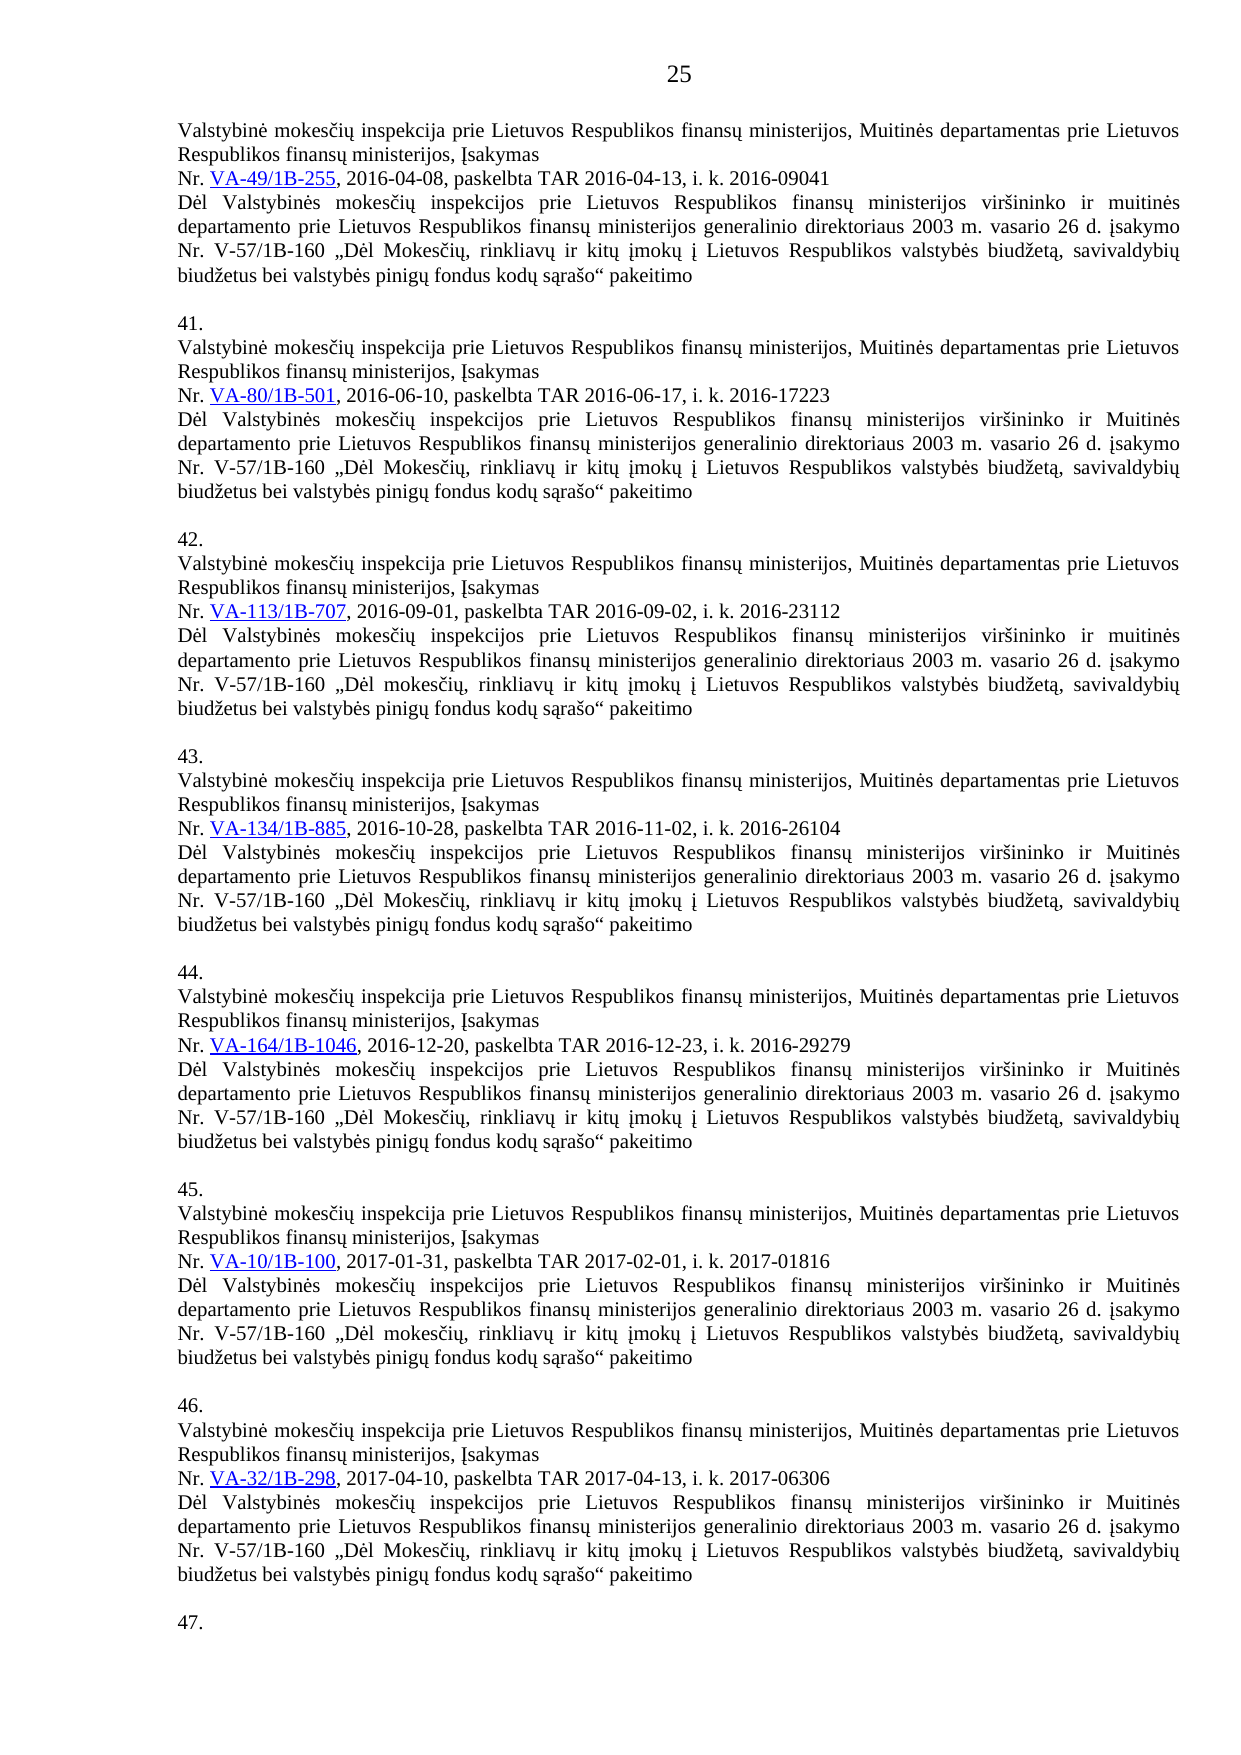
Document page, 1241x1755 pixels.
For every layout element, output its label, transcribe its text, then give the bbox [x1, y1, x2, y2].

text Valstybinė mokesčių inspekcija prie Lietuvos Respublikos finansų ministerijos, Muitinės departamentas prie Lietuvos Respublikos finansų ministerijos, Įsakymas [177, 768, 1181, 816]
text 42. [177, 527, 1181, 551]
text Valstybinė mokesčių inspekcija prie Lietuvos Respublikos finansų ministerijos, Muitinės departamentas prie Lietuvos Respublikos finansų ministerijos, Įsakymas [177, 118, 1181, 166]
text Dėl Valstybinės mokesčių inspekcijos prie Lietuvos Respublikos finansų ministerijos viršininko ir Muitinės departamento prie Lietuvos Respublikos finansų ministerijos generalinio direktoriaus 2003 m. vasario 26 d. įsakymo Nr. V-57/1B-160 „Dėl mokesčių, rinkliavų ir kitų įmokų į Lietuvos Respublikos valstybės biudžetą, savivaldybių biudžetus bei valstybės pinigų fondus kodų sąrašo“ pakeitimo [177, 1273, 1181, 1369]
text Nr. VA-32/1B-298, 2017-04-10, paskelbta TAR 2017-04-13, i. k. 2017-06306 [177, 1466, 1181, 1490]
text Dėl Valstybinės mokesčių inspekcijos prie Lietuvos Respublikos finansų ministerijos viršininko ir muitinės departamento prie Lietuvos Respublikos finansų ministerijos generalinio direktoriaus 2003 m. vasario 26 d. įsakymo Nr. V-57/1B-160 „Dėl mokesčių, rinkliavų ir kitų įmokų į Lietuvos Respublikos valstybės biudžetą, savivaldybių biudžetus bei valstybės pinigų fondus kodų sąrašo“ pakeitimo [177, 623, 1181, 720]
text Valstybinė mokesčių inspekcija prie Lietuvos Respublikos finansų ministerijos, Muitinės departamentas prie Lietuvos Respublikos finansų ministerijos, Įsakymas [177, 551, 1181, 599]
text 44. [177, 960, 1181, 984]
text Dėl Valstybinės mokesčių inspekcijos prie Lietuvos Respublikos finansų ministerijos viršininko ir Muitinės departamento prie Lietuvos Respublikos finansų ministerijos generalinio direktoriaus 2003 m. vasario 26 d. įsakymo Nr. V-57/1B-160 „Dėl Mokesčių, rinkliavų ir kitų įmokų į Lietuvos Respublikos valstybės biudžetą, savivaldybių biudžetus bei valstybės pinigų fondus kodų sąrašo“ pakeitimo [177, 1490, 1181, 1586]
text Valstybinė mokesčių inspekcija prie Lietuvos Respublikos finansų ministerijos, Muitinės departamentas prie Lietuvos Respublikos finansų ministerijos, Įsakymas [177, 1201, 1181, 1249]
text Nr. VA-164/1B-1046, 2016-12-20, paskelbta TAR 2016-12-23, i. k. 2016-29279 [177, 1032, 1181, 1057]
text Nr. VA-134/1B-885, 2016-10-28, paskelbta TAR 2016-11-02, i. k. 2016-26104 [177, 816, 1181, 840]
text Nr. VA-49/1B-255, 2016-04-08, paskelbta TAR 2016-04-13, i. k. 2016-09041 [177, 166, 1181, 190]
text Nr. VA-10/1B-100, 2017-01-31, paskelbta TAR 2017-02-01, i. k. 2017-01816 [177, 1249, 1181, 1273]
text Valstybinė mokesčių inspekcija prie Lietuvos Respublikos finansų ministerijos, Muitinės departamentas prie Lietuvos Respublikos finansų ministerijos, Įsakymas [177, 1417, 1181, 1466]
text 41. [177, 311, 1181, 335]
text Dėl Valstybinės mokesčių inspekcijos prie Lietuvos Respublikos finansų ministerijos viršininko ir muitinės departamento prie Lietuvos Respublikos finansų ministerijos generalinio direktoriaus 2003 m. vasario 26 d. įsakymo Nr. V-57/1B-160 „Dėl Mokesčių, rinkliavų ir kitų įmokų į Lietuvos Respublikos valstybės biudžetą, savivaldybių biudžetus bei valstybės pinigų fondus kodų sąrašo“ pakeitimo [177, 190, 1181, 287]
text Dėl Valstybinės mokesčių inspekcijos prie Lietuvos Respublikos finansų ministerijos viršininko ir Muitinės departamento prie Lietuvos Respublikos finansų ministerijos generalinio direktoriaus 2003 m. vasario 26 d. įsakymo Nr. V-57/1B-160 „Dėl Mokesčių, rinkliavų ir kitų įmokų į Lietuvos Respublikos valstybės biudžetą, savivaldybių biudžetus bei valstybės pinigų fondus kodų sąrašo“ pakeitimo [177, 840, 1181, 936]
text Valstybinė mokesčių inspekcija prie Lietuvos Respublikos finansų ministerijos, Muitinės departamentas prie Lietuvos Respublikos finansų ministerijos, Įsakymas [177, 984, 1181, 1032]
text Dėl Valstybinės mokesčių inspekcijos prie Lietuvos Respublikos finansų ministerijos viršininko ir Muitinės departamento prie Lietuvos Respublikos finansų ministerijos generalinio direktoriaus 2003 m. vasario 26 d. įsakymo Nr. V-57/1B-160 „Dėl Mokesčių, rinkliavų ir kitų įmokų į Lietuvos Respublikos valstybės biudžetą, savivaldybių biudžetus bei valstybės pinigų fondus kodų sąrašo“ pakeitimo [177, 407, 1181, 503]
text Dėl Valstybinės mokesčių inspekcijos prie Lietuvos Respublikos finansų ministerijos viršininko ir Muitinės departamento prie Lietuvos Respublikos finansų ministerijos generalinio direktoriaus 2003 m. vasario 26 d. įsakymo Nr. V-57/1B-160 „Dėl Mokesčių, rinkliavų ir kitų įmokų į Lietuvos Respublikos valstybės biudžetą, savivaldybių biudžetus bei valstybės pinigų fondus kodų sąrašo“ pakeitimo [177, 1057, 1181, 1153]
text 43. [177, 744, 1181, 768]
text Valstybinė mokesčių inspekcija prie Lietuvos Respublikos finansų ministerijos, Muitinės departamentas prie Lietuvos Respublikos finansų ministerijos, Įsakymas [177, 335, 1181, 383]
text Nr. VA-80/1B-501, 2016-06-10, paskelbta TAR 2016-06-17, i. k. 2016-17223 [177, 383, 1181, 407]
text 45. [177, 1177, 1181, 1201]
text 47. [177, 1610, 1181, 1634]
text 46. [177, 1393, 1181, 1417]
text Nr. VA-113/1B-707, 2016-09-01, paskelbta TAR 2016-09-02, i. k. 2016-23112 [177, 599, 1181, 623]
